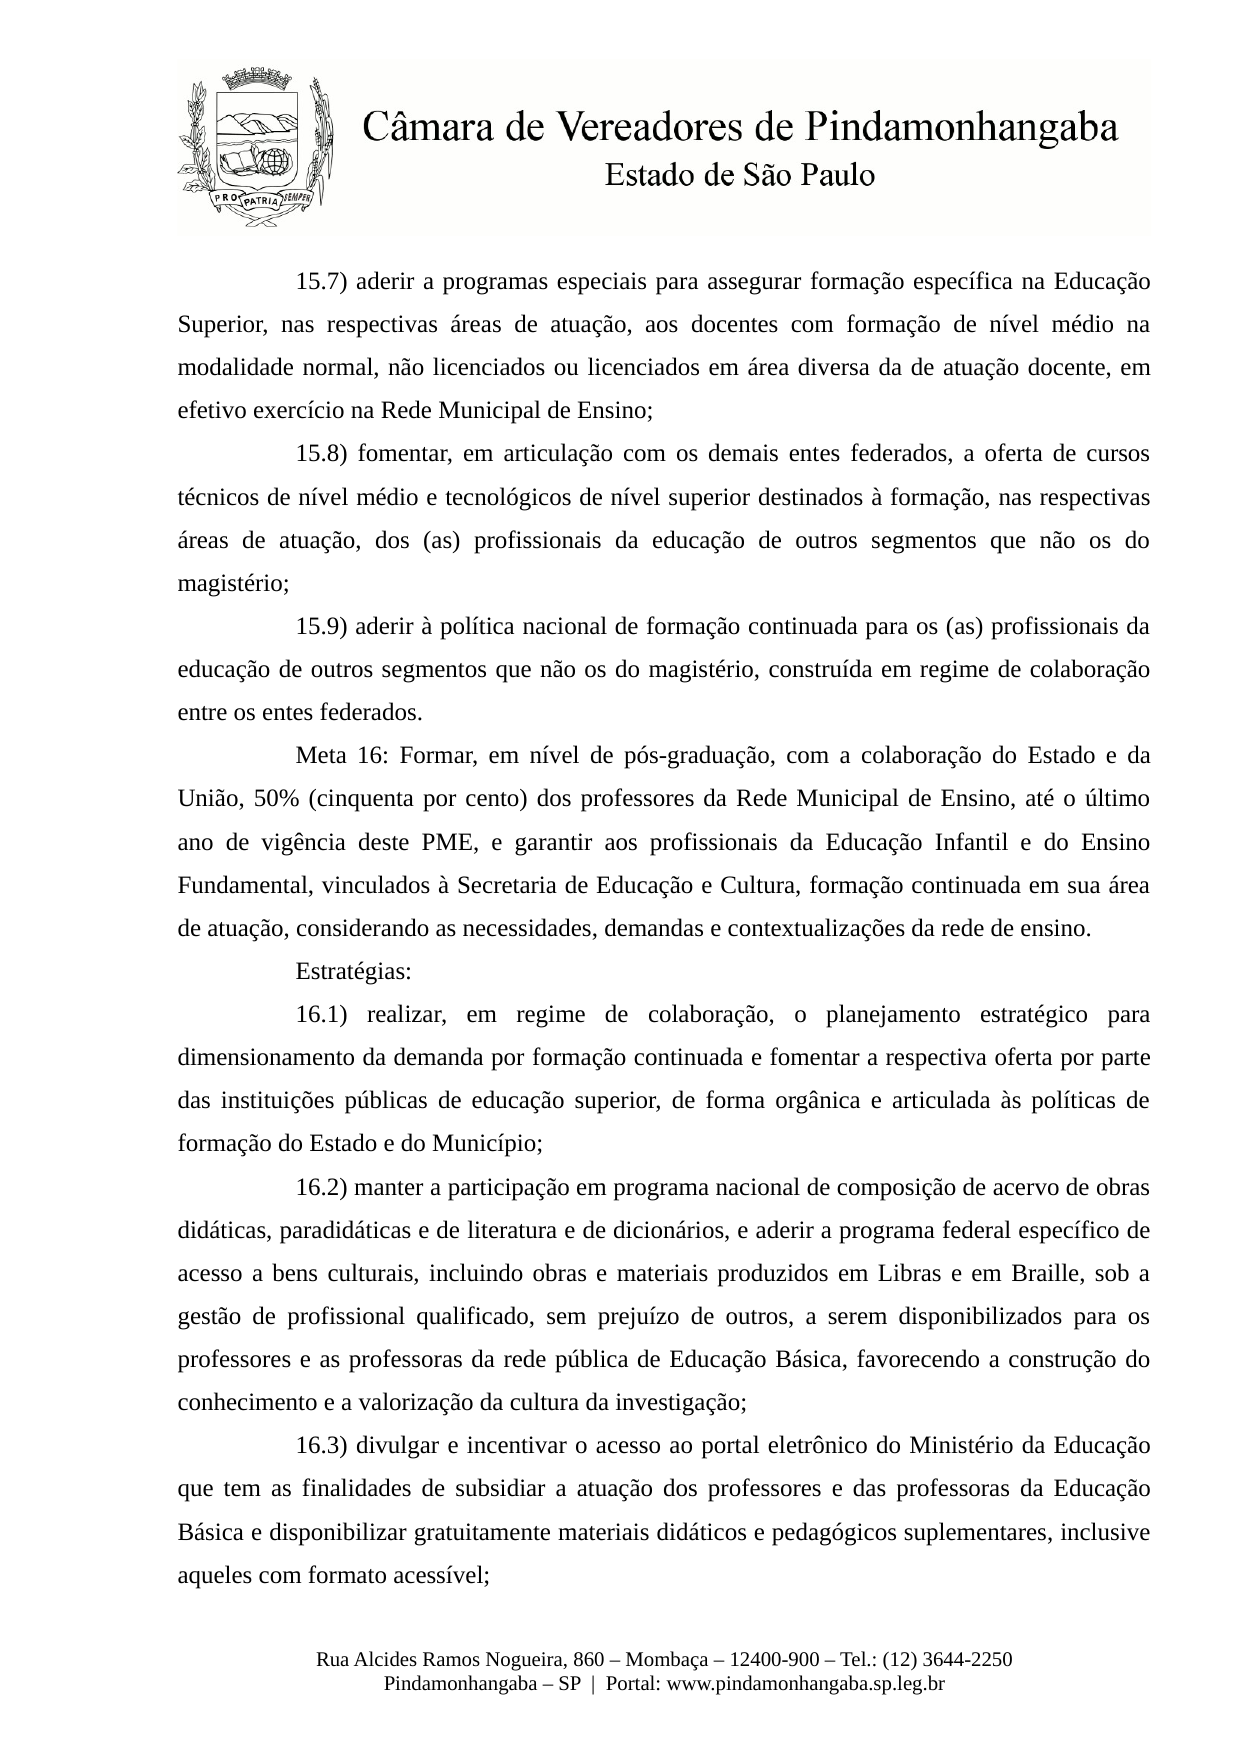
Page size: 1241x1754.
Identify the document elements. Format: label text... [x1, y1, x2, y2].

text 15.8) fomentar, em articulação com os demais entes federados, a oferta de cursos técnicos de nível médio e tecnológicos de nível superior destinados à formação, nas respectivas áreas de atuação, dos (as) profissionais da educação de outros segmentos que não os do magistério; [177, 438, 1152, 597]
text Meta 16: Formar, em nível de pós-graduação, com a colaboração do Estado e da União, 50% (cinquenta por cento) dos professores da Rede Municipal de Ensino, até o último ano de vigência deste PME, e garantir aos profissionais da Educação Infantil e do Ensino Fundamental, vinculados à Secretaria de Educação e Cultura, formação continuada em sua área de atuação, considerando as necessidades, demandas e contextualizações da rede de ensino. [177, 740, 1152, 942]
text 16.2) manter a participação em programa nacional de composição de acervo de obras didáticas, paradidáticas e de literatura e de dicionários, e aderir a programa federal específico de acesso a bens culturais, incluindo obras e materiais produzidos em Libras e em Braille, sob a gestão de profissional qualificado, sem prejuízo de outros, a serem disponibilizados para os professores e as professoras da rede pública de Educação Básica, favorecendo a construção do conhecimento e a valorização da cultura da investigação; [177, 1172, 1152, 1416]
picture [177, 59, 1152, 236]
text 15.9) aderir à política nacional de formação continuada para os (as) profissionais da educação de outros segmentos que não os do magistério, construída em regime de colaboração entre os entes federados. [177, 611, 1152, 726]
text 16.3) divulgar e incentivar o acesso ao portal eletrônico do Ministério da Educação que tem as finalidades de subsidiar a atuação dos professores e das professoras da Educação Básica e disponibilizar gratuitamente materiais didáticos e pedagógicos suplementares, inclusive aqueles com formato acessível; [177, 1430, 1152, 1588]
text 16.1) realizar, em regime de colaboração, o planejamento estratégico para dimensionamento da demanda por formação continuada e fomentar a respectiva oferta por parte das instituições públicas de educação superior, de forma orgânica e articulada às políticas de formação do Estado e do Município; [177, 999, 1152, 1157]
text 15.7) aderir a programas especiais para assegurar formação específica na Educação Superior, nas respectivas áreas de atuação, aos docentes com formação de nível médio na modalidade normal, não licenciados ou licenciados em área diversa da de atuação docente, em efetivo exercício na Rede Municipal de Ensino; [177, 266, 1152, 424]
text Estratégias: [177, 956, 1152, 985]
